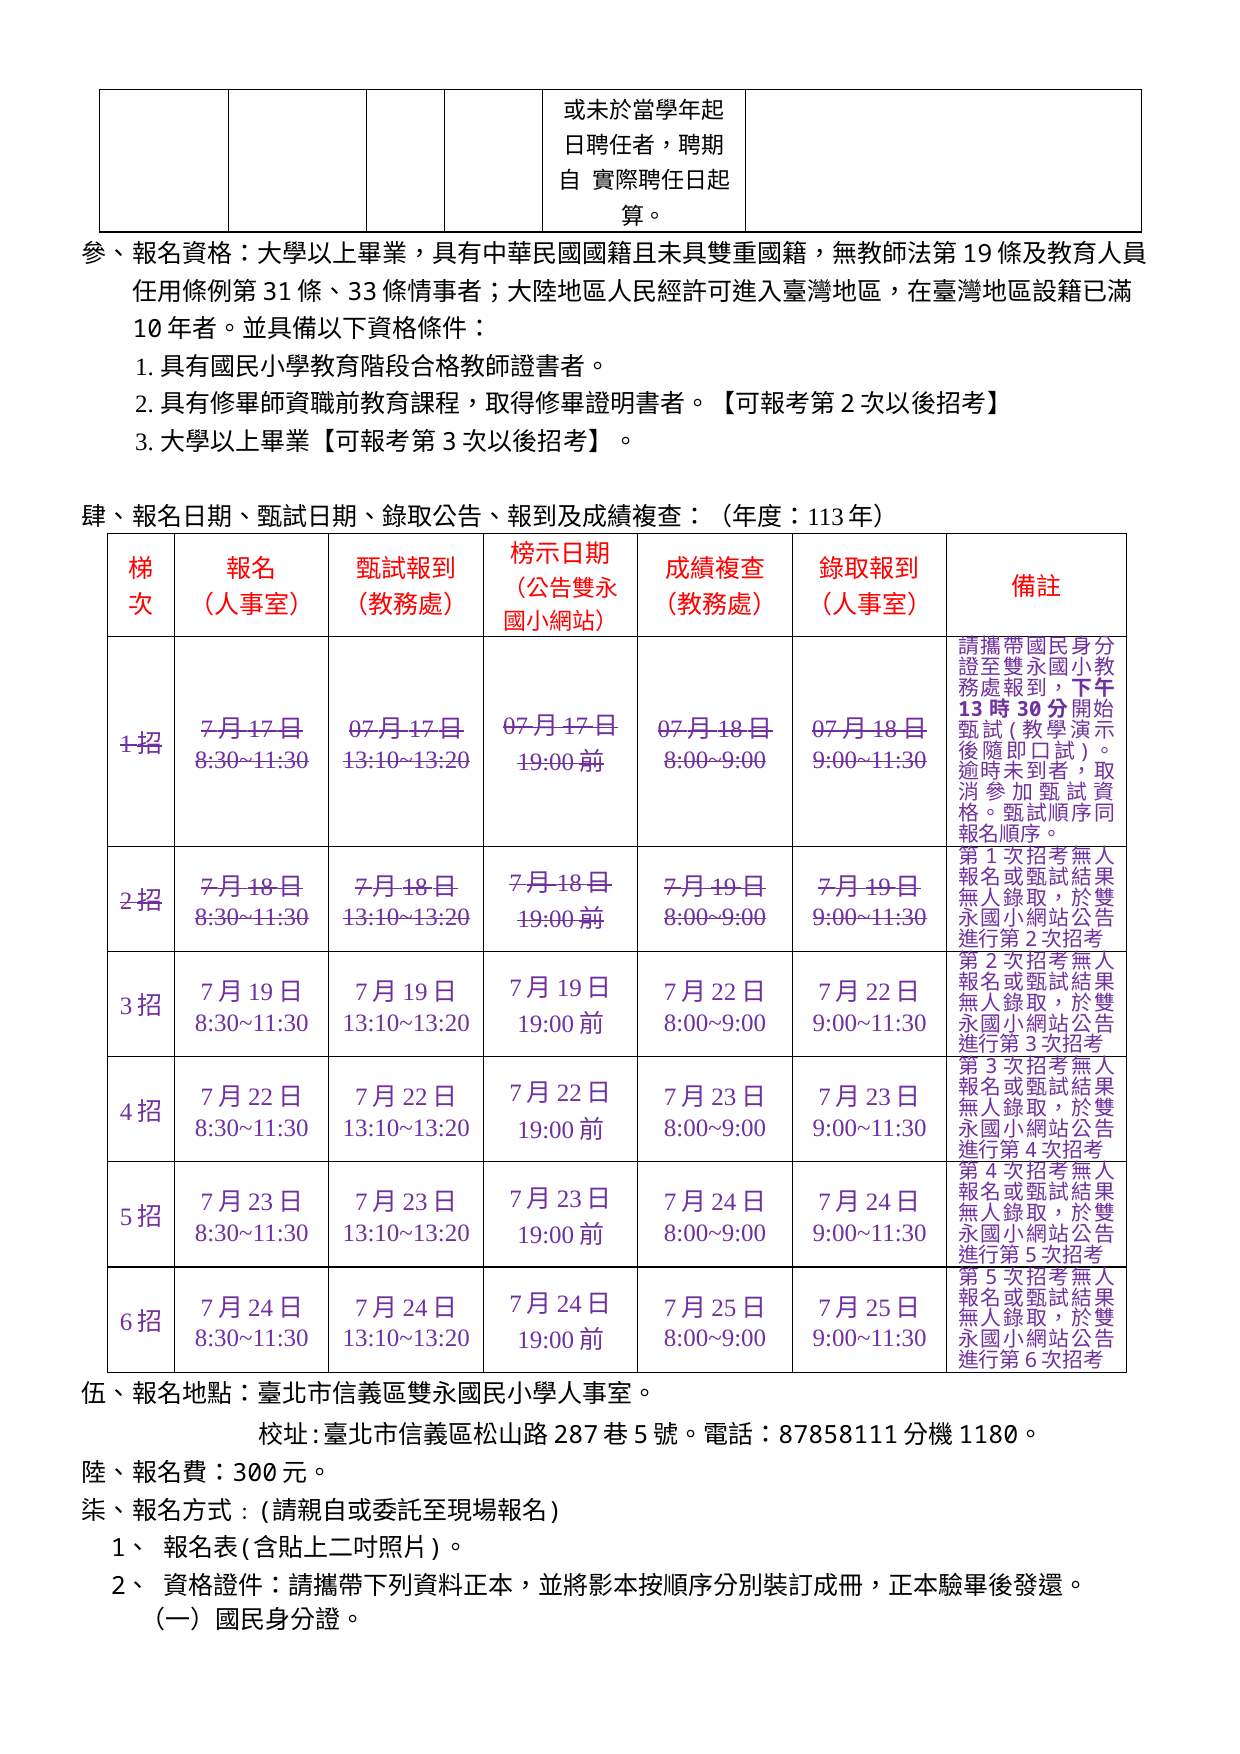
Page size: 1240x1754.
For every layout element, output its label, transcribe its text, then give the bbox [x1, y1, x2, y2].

table_cell 1招 [108, 637, 174, 846]
table_cell 7月23日 13:10~13:20 [329, 1162, 483, 1266]
table_cell 2招 [108, 847, 174, 951]
table_cell 6招 [108, 1268, 174, 1372]
table_cell 07月17日 19:00前 [484, 637, 637, 846]
list 大學以上畢業【可報考第3次以後招考】。 [135, 420, 1160, 457]
table_cell 7月23日 8:30~11:30 [175, 1162, 328, 1266]
table_cell 7月24日 19:00前 [484, 1268, 637, 1372]
table_cell [367, 90, 444, 231]
table_cell 7月24日 8:00~9:00 [638, 1162, 792, 1266]
list 報名方式﹕(請親自或委託至現場報名) [81, 1489, 1160, 1527]
table_cell 7月24日 9:00~11:30 [793, 1162, 946, 1266]
table_header 成績複查 （教務處） [638, 534, 792, 636]
table_cell 7月22日 9:00~11:30 [793, 952, 946, 1056]
text 校址:臺北市信義區松山路287巷5號。電話：87858111分機1180。 [258, 1410, 1160, 1452]
table_cell [100, 90, 228, 231]
table_cell 7月22日 19:00前 [484, 1057, 637, 1161]
table_cell 07月18日 9:00~11:30 [793, 637, 946, 846]
table_header 錄取報到 （人事室） [793, 534, 946, 636]
list 資格證件：請攜帶下列資料正本，並將影本按順序分別裝訂成冊，正本驗畢後發還。 [111, 1564, 1160, 1602]
table_cell 7月19日 9:00~11:30 [793, 847, 946, 951]
table_cell 或未於當學年起日聘任者，聘期自 實際聘任日起算。 [543, 90, 745, 231]
table_cell 7月18日 13:10~13:20 [329, 847, 483, 951]
table_cell 4招 [108, 1057, 174, 1161]
table_cell 3招 [108, 952, 174, 1056]
table_cell 第2次招考無人報名或甄試結果無人錄取，於雙永國小網站公告進行第3次招考 [947, 952, 1126, 1056]
table_cell 第5次招考無人報名或甄試結果無人錄取，於雙永國小網站公告進行第6次招考 [947, 1268, 1126, 1372]
table_header 甄試報到 （教務處） [329, 534, 483, 636]
table_cell 7月23日 9:00~11:30 [793, 1057, 946, 1161]
table_cell 7月25日 9:00~11:30 [793, 1268, 946, 1372]
table_cell 7月19日 8:30~11:30 [175, 952, 328, 1056]
table_cell 7月19日 19:00前 [484, 952, 637, 1056]
table_cell 第4次招考無人報名或甄試結果無人錄取，於雙永國小網站公告進行第5次招考 [947, 1162, 1126, 1266]
table_cell 7月24日13:10~13:20 [329, 1268, 483, 1372]
table_header 報名 （人事室） [175, 534, 328, 636]
list 報名日期、甄試日期、錄取公告、報到及成績複查：（年度：113年） [81, 495, 1160, 532]
table_cell 7月19日 13:10~13:20 [329, 952, 483, 1056]
table_header 梯次 [108, 534, 174, 636]
table_cell 5招 [108, 1162, 174, 1266]
table_cell 7月19日 8:00~9:00 [638, 847, 792, 951]
table_cell 請攜帶國民身分證至雙永國小教務處報到，下午13時30分開始甄試(教學演示後隨即口試)。逾時未到者，取消參加甄試資格。甄試順序同報名順序。 [947, 637, 1126, 846]
table_cell 7月17日 8:30~11:30 [175, 637, 328, 846]
list 具有國民小學教育階段合格教師證書者。 [135, 345, 1160, 382]
table_cell 07月18日 8:00~9:00 [638, 637, 792, 846]
list 報名地點：臺北市信義區雙永國民小學人事室。 [81, 1373, 1160, 1410]
table_cell [746, 90, 1141, 231]
table_cell 7月18日 8:30~11:30 [175, 847, 328, 951]
table_cell 7月22日 8:00~9:00 [638, 952, 792, 1056]
list 具有修畢師資職前教育課程，取得修畢證明書者。【可報考第2次以後招考】 [135, 382, 1160, 420]
table_cell 7月24日 8:30~11:30 [175, 1268, 328, 1372]
list 報名資格：大學以上畢業，具有中華民國國籍且未具雙重國籍，無教師法第19條及教育人員任用條例第31條、33條情事者；大陸地區人民經許可進入臺灣地區，在臺灣地區設籍已滿10年者。並具備以下資格條件： [81, 232, 1160, 345]
table_cell 7月18日 19:00前 [484, 847, 637, 951]
table_header 榜示日期 （公告雙永國小網站） [484, 534, 637, 636]
table_cell 07月17日 13:10~13:20 [329, 637, 483, 846]
table_cell 7月22日 13:10~13:20 [329, 1057, 483, 1161]
table_cell 7月25日 8:00~9:00 [638, 1268, 792, 1372]
table_cell 第1次招考無人報名或甄試結果無人錄取，於雙永國小網站公告進行第2次招考 [947, 847, 1126, 951]
table_header 備註 [947, 534, 1126, 636]
table_cell 7月23日 19:00前 [484, 1162, 637, 1266]
table_cell 7月22日 8:30~11:30 [175, 1057, 328, 1161]
table_cell 第3次招考無人報名或甄試結果無人錄取，於雙永國小網站公告進行第4次招考 [947, 1057, 1126, 1161]
text （一）國民身分證。 [81, 1602, 1160, 1635]
list 報名費：300元。 [81, 1452, 1160, 1489]
table_cell [229, 90, 366, 231]
table_cell 7月23日 8:00~9:00 [638, 1057, 792, 1161]
table_cell [445, 90, 542, 231]
list 報名表(含貼上二吋照片)。 [111, 1527, 1160, 1564]
